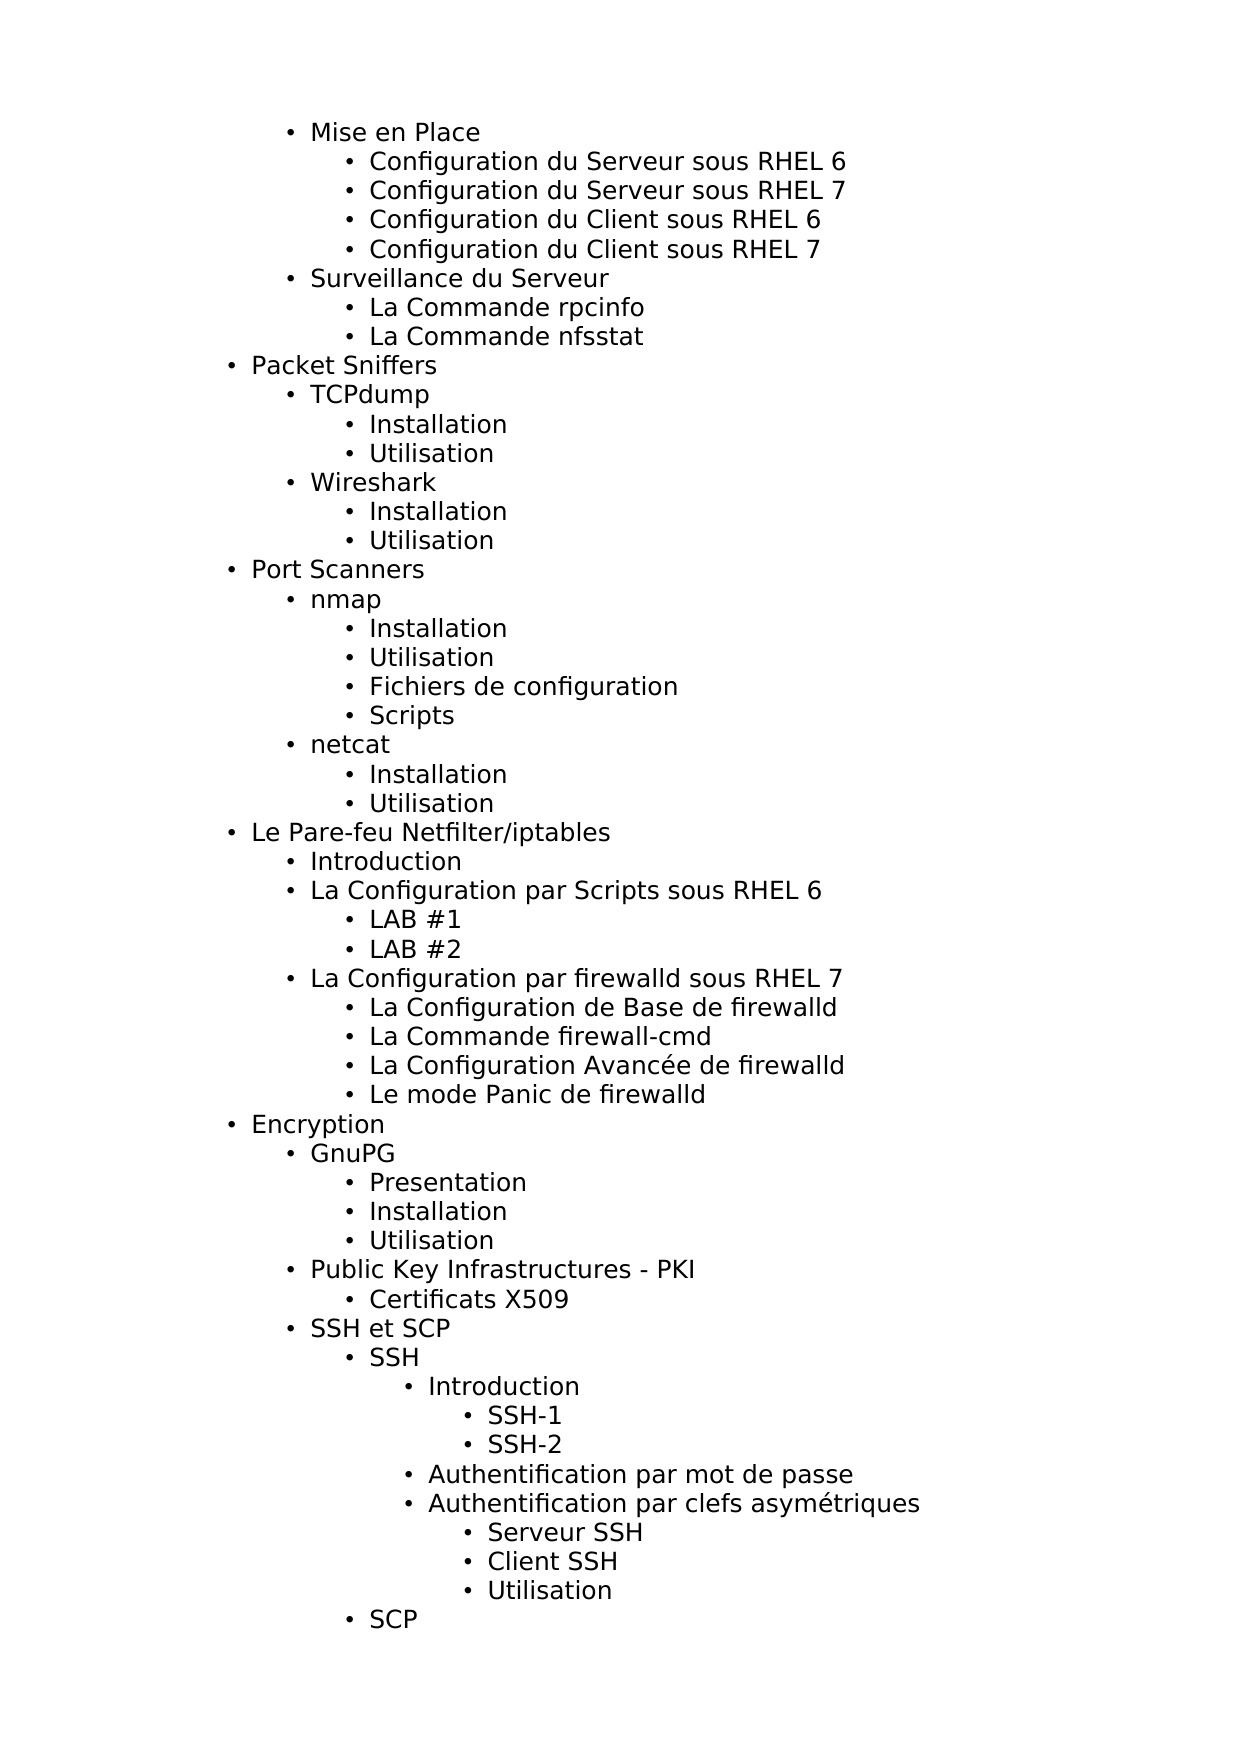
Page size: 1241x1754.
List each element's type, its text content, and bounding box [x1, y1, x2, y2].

list TCPdump [295, 381, 1122, 410]
list SSH [354, 1343, 1122, 1372]
list netcat [295, 731, 1122, 760]
list Configuration du Serveur sous RHEL 7 [354, 176, 1122, 206]
list Certificats X509 [354, 1285, 1122, 1314]
list Client SSH [472, 1547, 1122, 1576]
list Presentation [354, 1168, 1122, 1197]
list Utilisation [354, 1226, 1122, 1256]
list Mise en Place [295, 118, 1122, 147]
list Installation [354, 614, 1122, 643]
list La Commande rpcinfo [354, 293, 1122, 322]
list La Configuration de Base de firewalld [354, 993, 1122, 1022]
list Installation [354, 1197, 1122, 1226]
list Public Key Infrastructures - PKI [295, 1256, 1122, 1285]
list SSH-1 [472, 1401, 1122, 1431]
list La Configuration par Scripts sous RHEL 6 [295, 876, 1122, 906]
list GnuPG [295, 1139, 1122, 1168]
list Encryption [236, 1110, 1122, 1139]
list Authentification par mot de passe [413, 1460, 1122, 1489]
list La Commande nfsstat [354, 322, 1122, 351]
list Utilisation [472, 1576, 1122, 1606]
list La Commande firewall-cmd [354, 1022, 1122, 1051]
list Surveillance du Serveur [295, 264, 1122, 293]
list Le mode Panic de firewalld [354, 1081, 1122, 1110]
list Wireshark [295, 468, 1122, 497]
list Utilisation [354, 439, 1122, 468]
list La Configuration par firewalld sous RHEL 7 [295, 964, 1122, 993]
list LAB #1 [354, 906, 1122, 935]
list Scripts [354, 701, 1122, 731]
list Utilisation [354, 789, 1122, 818]
list Installation [354, 497, 1122, 526]
list nmap [295, 585, 1122, 614]
list Introduction [295, 847, 1122, 876]
list Configuration du Client sous RHEL 6 [354, 206, 1122, 235]
list Introduction [413, 1372, 1122, 1401]
list Authentification par clefs asymétriques [413, 1489, 1122, 1518]
list Configuration du Serveur sous RHEL 6 [354, 147, 1122, 176]
list Configuration du Client sous RHEL 7 [354, 235, 1122, 264]
list Utilisation [354, 643, 1122, 672]
list SCP [354, 1606, 1122, 1635]
list LAB #2 [354, 935, 1122, 964]
list Packet Sniffers [236, 351, 1122, 381]
list Fichiers de configuration [354, 672, 1122, 701]
list Port Scanners [236, 556, 1122, 585]
list La Configuration Avancée de firewalld [354, 1051, 1122, 1081]
list Utilisation [354, 526, 1122, 556]
list Serveur SSH [472, 1518, 1122, 1547]
list SSH-2 [472, 1431, 1122, 1460]
list SSH et SCP [295, 1314, 1122, 1343]
list Installation [354, 760, 1122, 789]
list Installation [354, 410, 1122, 439]
list Le Pare-feu Netfilter/iptables [236, 818, 1122, 847]
